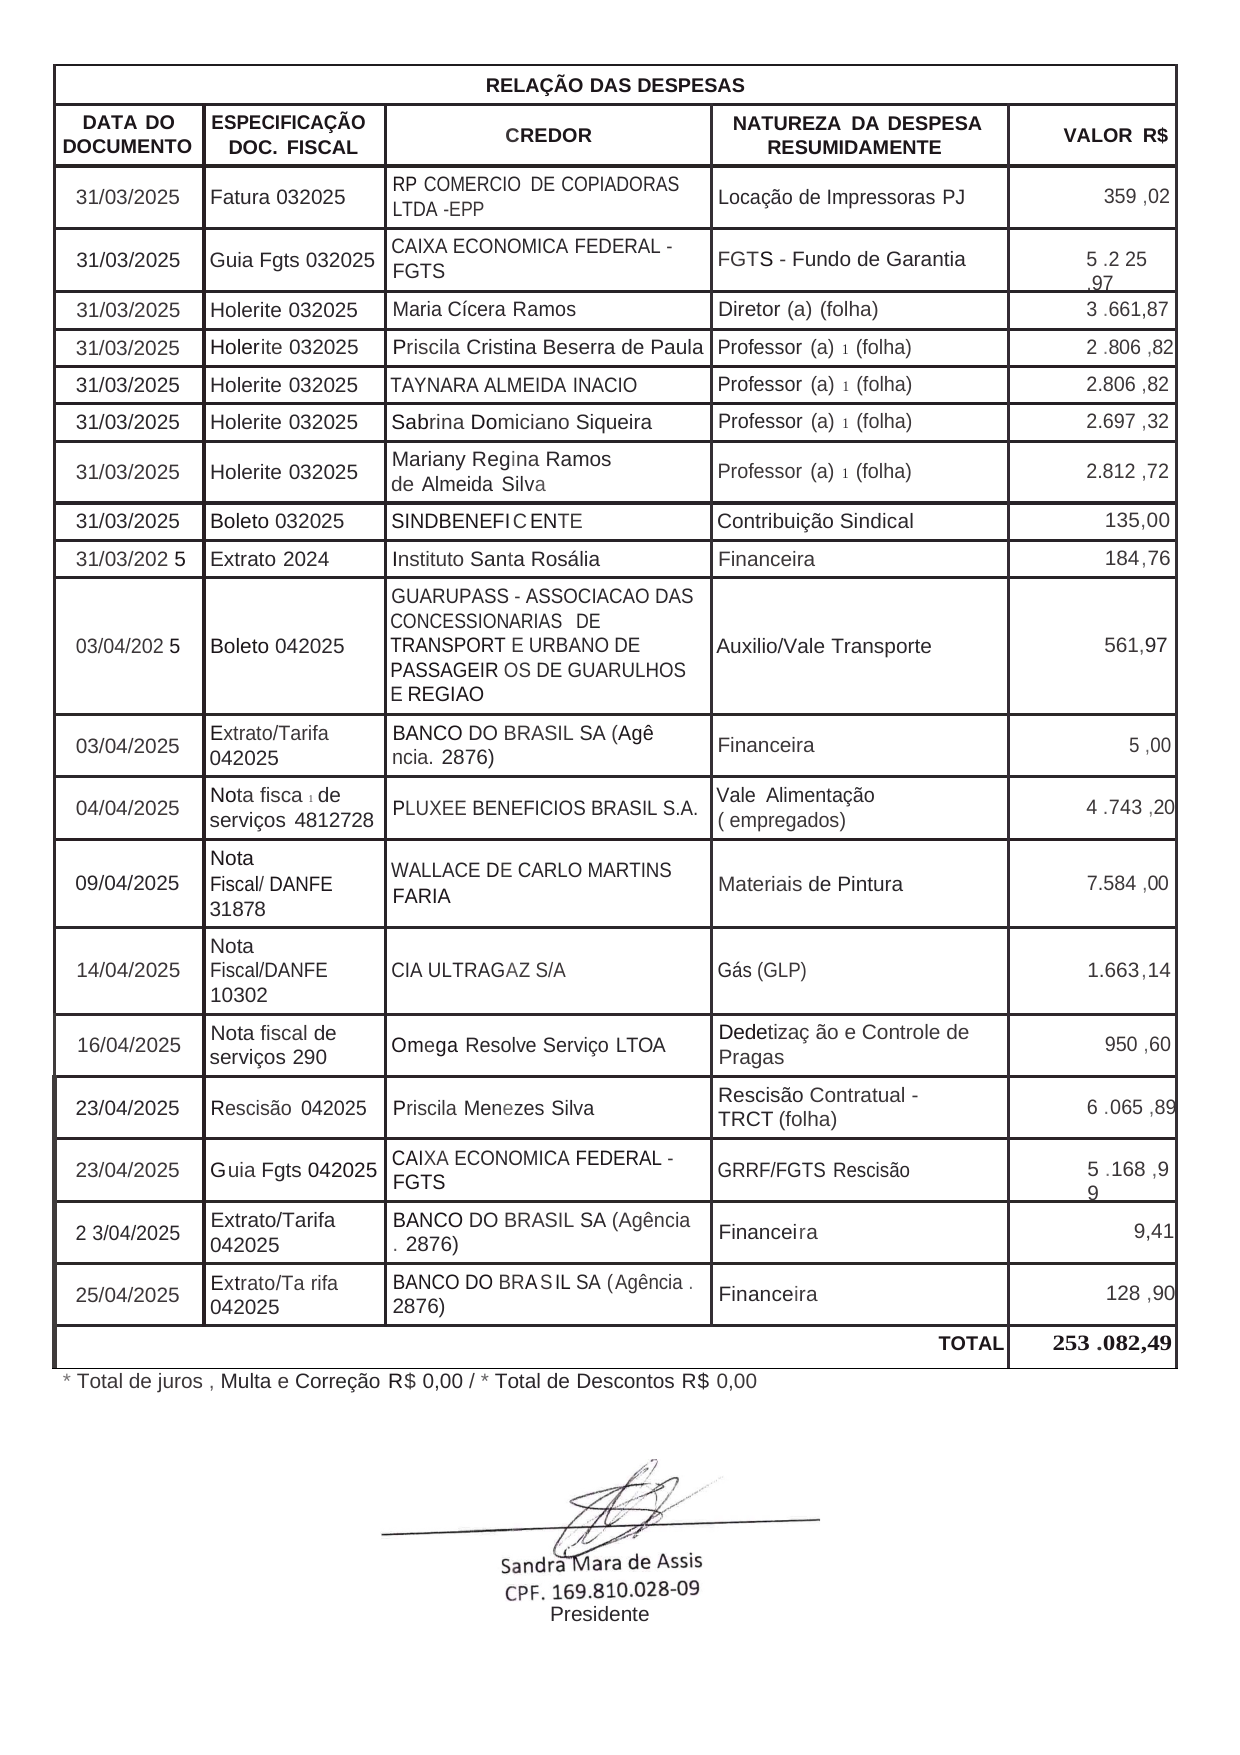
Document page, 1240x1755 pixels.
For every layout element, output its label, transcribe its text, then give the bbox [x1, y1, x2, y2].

table_cell Vale Alimentação ( empregados) [713, 778, 1007, 837]
table_cell Gás (GLP) [713, 929, 1007, 1012]
table_cell 03/04/2025 [56, 716, 202, 775]
table_cell 31/03/2025 [56, 368, 202, 402]
table_cell CAIXA ECONOMICA FEDERAL - FGTS [387, 1140, 710, 1199]
table_cell Dedetizaç ão e Controle de Pragas [713, 1016, 1007, 1075]
table_cell Guia Fgts 032025 [206, 230, 384, 289]
table_cell 9,41 [1010, 1203, 1175, 1262]
table_cell 5 .2 25 ,97 [1010, 230, 1175, 289]
table_cell Maria Cícera Ramos [387, 293, 710, 327]
table_cell CAIXA ECONOMICA FEDERAL - FGTS [387, 230, 710, 289]
table_cell BANCO DO BRASIL SA (Agê ncia. 2876) [387, 716, 710, 775]
table_cell 16/04/2025 [56, 1016, 202, 1075]
table_cell 6 .065 ,89 [1010, 1078, 1175, 1137]
table_cell Materiais de Pintura [713, 841, 1007, 926]
table_cell CIA ULTRAGAZ S/A [387, 929, 710, 1012]
table_cell 5 ,00 [1010, 716, 1175, 775]
table_cell Contribuição Sindical [713, 505, 1007, 539]
table_cell SINDBENEFICENTE [387, 505, 710, 539]
table_cell 31/03/2025 [56, 443, 202, 501]
table_cell Holerite 032025 [206, 368, 384, 402]
table_cell 31/03/2025 [56, 331, 202, 365]
table_cell FGTS - Fundo de Garantia [713, 230, 1007, 289]
table_cell Nota fiscal de serviços 290 [206, 1016, 384, 1075]
table_cell Instituto Santa Rosália [387, 542, 710, 576]
table_cell Locação de Impressoras PJ [713, 168, 1007, 227]
table_cell Holerite 032025 [206, 293, 384, 327]
table_cell Nota fisca 1 de serviços 4812728 [206, 778, 384, 837]
table_cell Priscila Menezes Silva [387, 1078, 710, 1137]
table_cell WALLACE DE CARLO MARTINS FARIA [387, 841, 710, 926]
table_cell Professor (a) 1 (folha) [713, 368, 1007, 402]
table_cell Auxilio/Vale Transporte [713, 579, 1007, 713]
table_cell Extrato 2024 [206, 542, 384, 576]
table_cell Mariany Regina Ramos de Almeida Silva [387, 443, 710, 501]
table_cell Professor (a) 1 (folha) [713, 405, 1007, 439]
table_cell 561,97 [1010, 579, 1175, 713]
table_cell Omega Resolve Serviço LTOA [387, 1016, 710, 1075]
table_cell 2.697 ,32 [1010, 405, 1175, 439]
table_cell 23/04/2025 [57, 1140, 202, 1199]
table_cell 31/03/2025 [56, 405, 202, 439]
table_cell 5 .168 ,99 [1010, 1140, 1175, 1199]
table_cell 03/04/202 5 [56, 579, 202, 713]
table_cell 04/04/2025 [56, 778, 202, 837]
table_cell Financeira [713, 1265, 1007, 1324]
table_header RELAÇÃO DAS DESPESAS [56, 66, 1175, 103]
table_cell PLUXEE BENEFICIOS BRASIL S.A. [387, 778, 710, 837]
table_cell Extrato/Ta rifa 042025 [206, 1265, 384, 1324]
table_cell 128 ,90 [1010, 1265, 1175, 1324]
table_cell 2 3/04/2025 [57, 1203, 202, 1262]
table_cell 359 ,02 [1010, 168, 1175, 227]
table_cell Boleto 042025 [206, 579, 384, 713]
table_cell 31/03/202 5 [56, 542, 202, 576]
table_cell Guia Fgts 042025 [206, 1140, 384, 1199]
table_cell TOTAL [57, 1327, 1007, 1367]
table_cell 23/04/2025 [57, 1078, 202, 1137]
table_cell BANCO DO BRASIL SA (Agência . 2876) [387, 1265, 710, 1324]
table_cell CREDOR [387, 106, 710, 164]
table_cell Rescisão Contratual - TRCT (folha) [713, 1078, 1007, 1137]
table_cell Nota Fiscal/DANFE 10302 [206, 929, 384, 1012]
table_cell Financeira [713, 716, 1007, 775]
table_cell Holerite 032025 [206, 405, 384, 439]
table_cell VALOR R$ [1010, 106, 1175, 164]
table_cell 135,00 [1010, 505, 1175, 539]
table_cell GRRF/FGTS Rescisão [713, 1140, 1007, 1199]
table_cell Extrato/Tarifa 042025 [206, 1203, 384, 1262]
table_cell Nota Fiscal/ DANFE 31878 [206, 841, 384, 926]
table_cell 31/03/2025 [56, 505, 202, 539]
table_cell 2 .806 ,82 [1010, 331, 1175, 365]
table_cell Professor (a) 1 (folha) [713, 331, 1007, 365]
table_cell NATUREZA DA DESPESA RESUMIDAMENTE [713, 106, 1007, 164]
table_cell Sabrina Domiciano Siqueira [387, 405, 710, 439]
table_cell 14/04/2025 [56, 929, 202, 1012]
table_cell GUARUPASS - ASSOCIACAO DAS CONCESSIONARIAS DE TRANSPORT E URBANO DE PASSAGEIR OS DE GUARULHOS E REGIAO [387, 579, 710, 713]
table_cell ESPECIFICAÇÃO DOC. FISCAL [206, 106, 384, 164]
table_cell 31/03/2025 [56, 168, 202, 227]
table_cell Holerite 032025 [206, 331, 384, 365]
table_cell 31/03/2025 [56, 230, 202, 289]
table_cell Rescisão 042025 [206, 1078, 384, 1137]
table_cell 950 ,60 [1010, 1016, 1175, 1075]
table_cell Priscila Cristina Beserra de Paula [387, 331, 710, 365]
table_cell 1.663,14 [1010, 929, 1175, 1012]
table_cell 31/03/2025 [56, 293, 202, 327]
table_cell Professor (a) 1 (folha) [713, 443, 1007, 501]
subtitle * Total de juros , Multa e Correção R$ 0,00 / * Total de Descontos R$ 0,00 [63, 1368, 1192, 1392]
table_cell Fatura 032025 [206, 168, 384, 227]
table_cell 25/04/2025 [57, 1265, 202, 1324]
text Presidente [46, 1601, 1153, 1625]
table_cell 2.812 ,72 [1010, 443, 1175, 501]
table_cell Financeira [713, 542, 1007, 576]
table_cell Financeira [713, 1203, 1007, 1262]
table_cell 2.806 ,82 [1010, 368, 1175, 402]
table_cell 253 .082,49 [1010, 1327, 1175, 1367]
table_cell 09/04/2025 [56, 841, 202, 926]
table_cell Extrato/Tarifa 042025 [206, 716, 384, 775]
table_cell Diretor (a) (folha) [713, 293, 1007, 327]
table_cell 4 .743 ,20 [1010, 778, 1175, 837]
table_cell RP COMERCIO DE COPIADORAS LTDA -EPP [387, 168, 710, 227]
table_cell BANCO DO BRASIL SA (Agência . 2876) [387, 1203, 710, 1262]
table_cell 184,76 [1010, 542, 1175, 576]
table_cell Holerite 032025 [206, 443, 384, 501]
table_cell Boleto 032025 [206, 505, 384, 539]
table_cell TAYNARA ALMEIDA INACIO [387, 368, 710, 402]
table_cell DATA DO DOCUMENTO [56, 106, 202, 164]
table_cell 3 .661,87 [1010, 293, 1175, 327]
table_cell 7.584 ,00 [1010, 841, 1175, 926]
